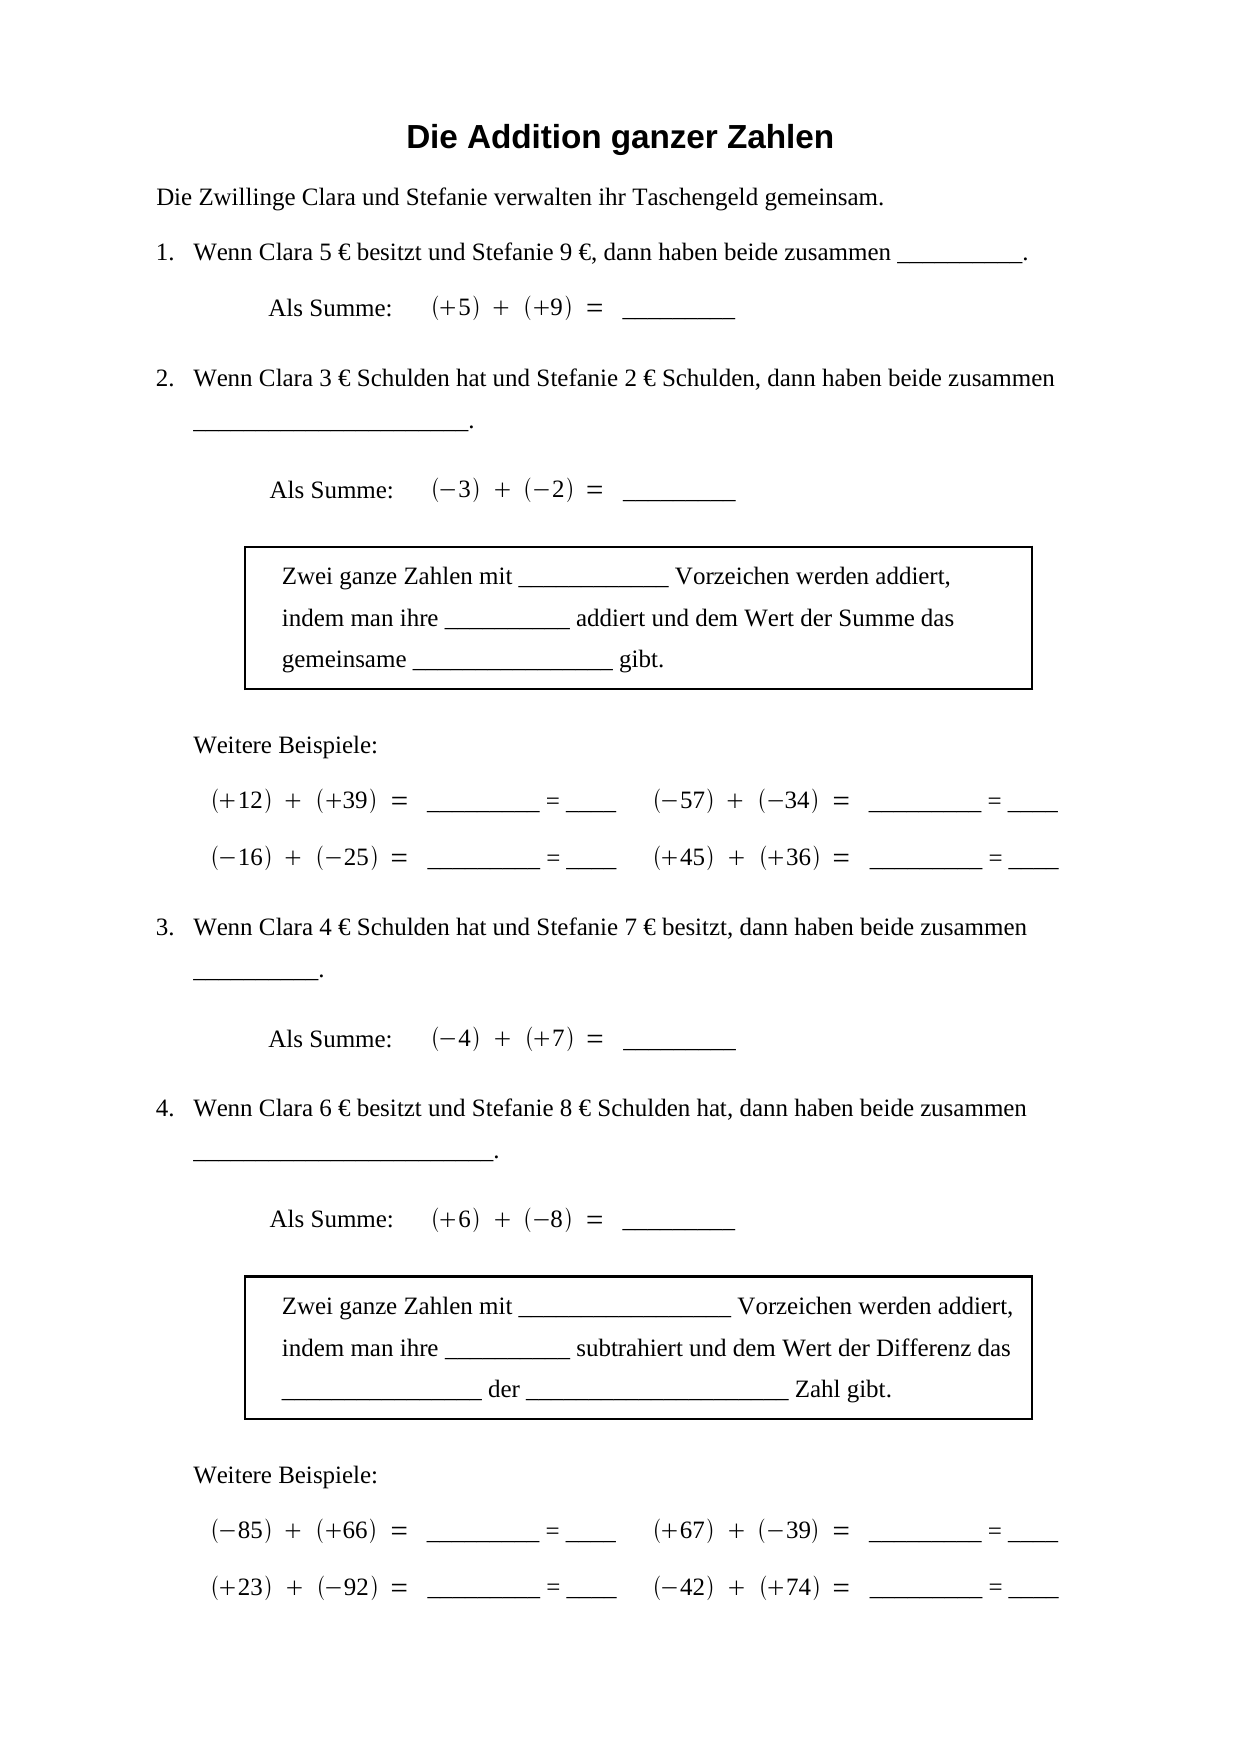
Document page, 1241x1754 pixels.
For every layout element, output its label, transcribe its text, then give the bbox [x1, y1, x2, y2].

list _________ = ____ _________ = ____ [156, 1517, 1122, 1545]
list Weitere Beispiele: [156, 732, 1122, 759]
list Wenn Clara 6 € besitzt und Stefanie 8 € Schulden hat, dann haben beide zusammen ________________________. [156, 1094, 1122, 1164]
list Wenn Clara 5 € besitzt und Stefanie 9 €, dann haben beide zusammen __________. [156, 238, 1122, 266]
list Wenn Clara 4 € Schulden hat und Stefanie 7 € besitzt, dann haben beide zusammen __________. [156, 913, 1122, 983]
text Die Zwillinge Clara und Stefanie verwalten ihr Taschengeld gemeinsam. [156, 183, 1122, 211]
list Als Summe: _________ [231, 1024, 1122, 1053]
list _________ = ____ _________ = ____ [156, 787, 1122, 816]
list Als Summe: _________ [232, 475, 1122, 504]
list Zwei ganze Zahlen mit ____________ Vorzeichen werden addiert, indem man ihre __________ addiert und dem Wert der Summe das gemeinsame ________________ gibt. [246, 548, 1031, 688]
list _________ = ____ _________ = ____ [156, 843, 1122, 872]
list Als Summe: _________ [232, 1205, 1122, 1234]
list Wenn Clara 3 € Schulden hat und Stefanie 2 € Schulden, dann haben beide zusammen ______________________. [156, 364, 1122, 434]
text Die Addition ganzer Zahlen [118, 118, 1122, 155]
list Zwei ganze Zahlen mit _________________ Vorzeichen werden addiert, indem man ihre __________ subtrahiert und dem Wert der Differenz das ________________ der _____________________ Zahl gibt. [246, 1278, 1031, 1418]
list _________ = ____ _________ = ____ [156, 1573, 1122, 1602]
list Weitere Beispiele: [156, 1461, 1122, 1489]
list Als Summe: _________ [231, 294, 1122, 322]
